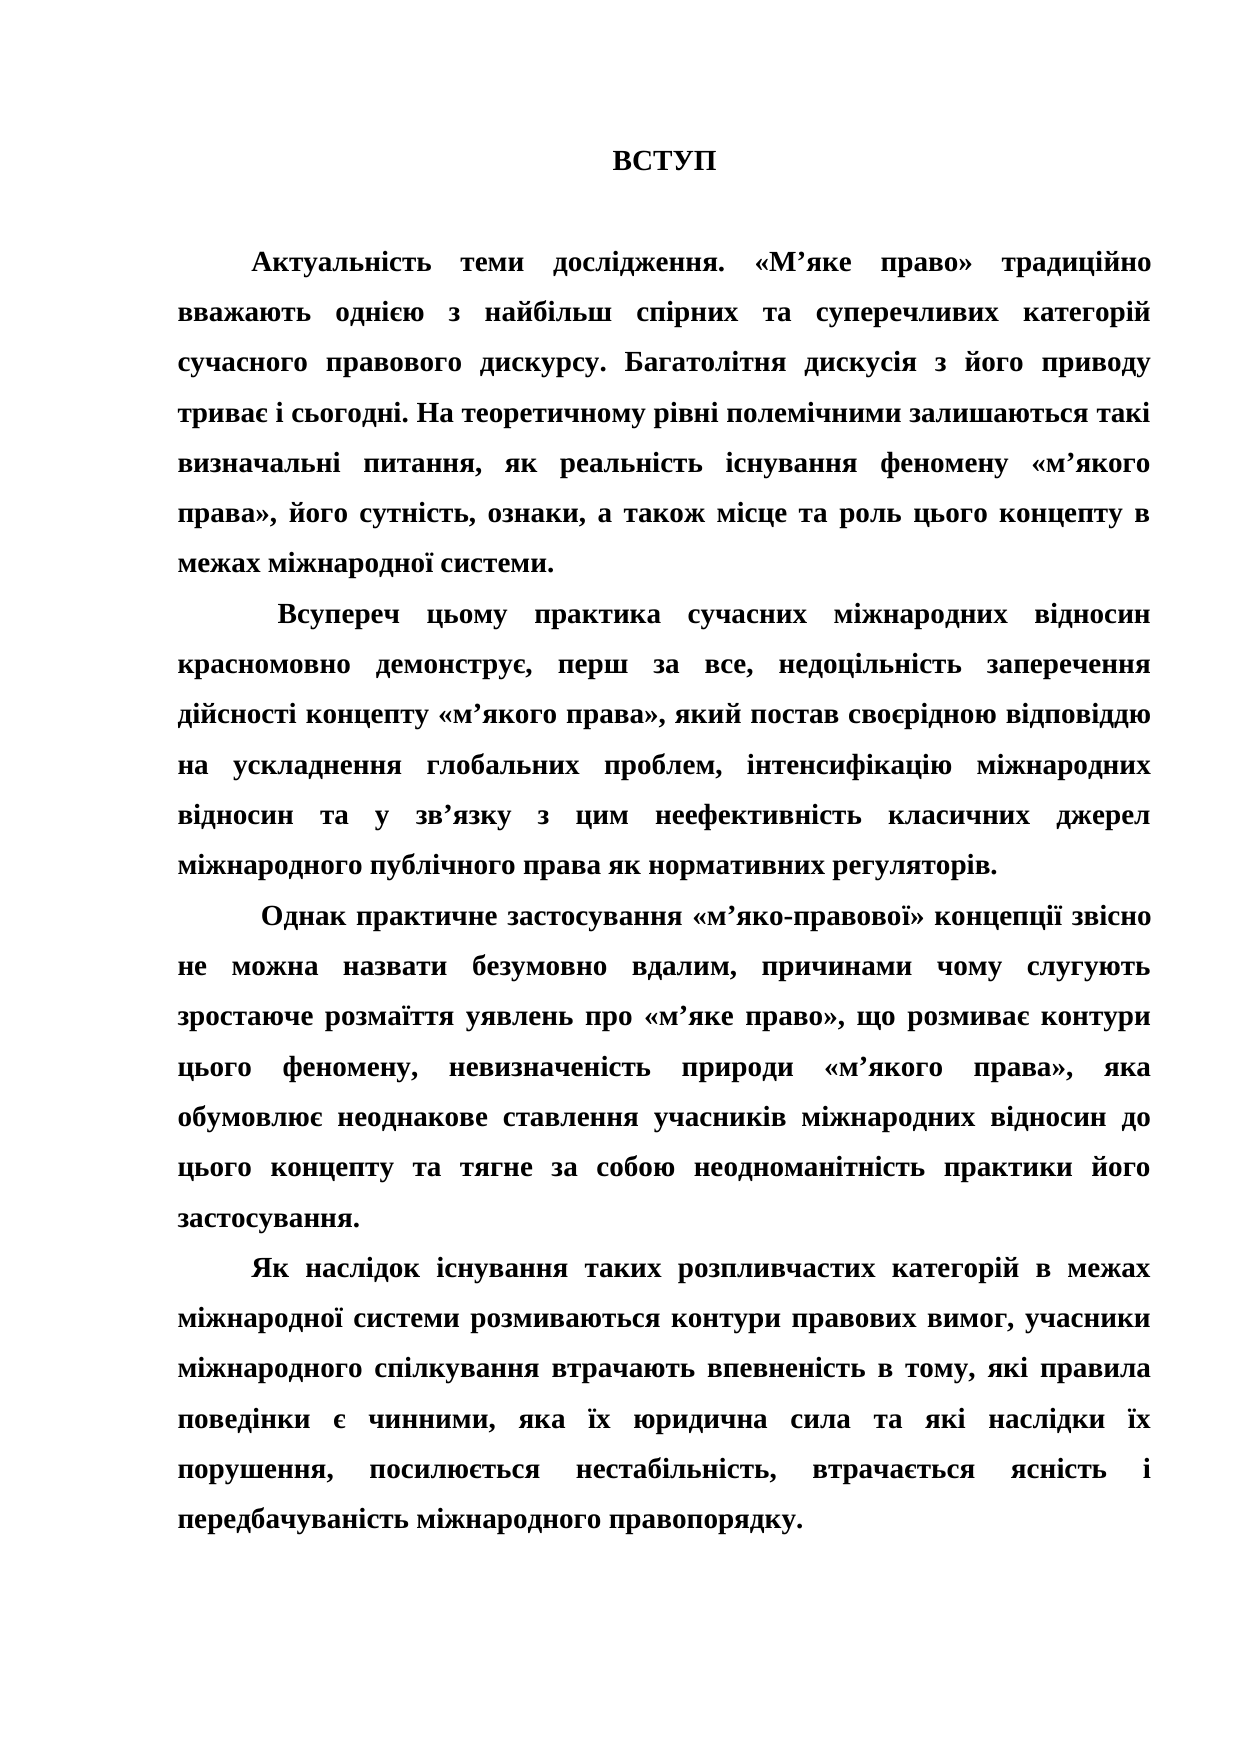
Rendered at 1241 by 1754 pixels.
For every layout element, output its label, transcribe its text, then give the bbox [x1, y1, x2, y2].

text Всупереч цьому практика сучасних міжнародних відносин красномовно демонструє, перш за все, недоцільність заперечення дійсності концепту «м’якого права», який постав своєрідною відповіддю на ускладнення глобальних проблем, інтенсифікацію міжнародних відносин та у зв’язку з цим неефективність класичних джерел міжнародного публічного права як нормативних регуляторів. [177, 596, 1152, 881]
text Як наслідок існування таких розпливчастих категорій в межах міжнародної системи розмиваються контури правових вимог, учасники міжнародного спілкування втрачають впевненість в тому, які правила поведінки є чинними, яка їх юридична сила та які наслідки їх порушення, посилюється нестабільність, втрачається ясність і передбачуваність міжнародного правопорядку. [177, 1250, 1152, 1535]
text Актуальність теми дослідження. «М’яке право» традиційно вважають однією з найбільш спірних та суперечливих категорій сучасного правового дискурсу. Багатолітня дискусія з його приводу триває і сьогодні. На теоретичному рівні полемічними залишаються такі визначальні питання, як реальність існування феномену «м’якого права», його сутність, ознаки, а також місце та роль цього концепту в межах міжнародної системи. [177, 244, 1152, 579]
subtitle ВСТУП [177, 143, 1152, 177]
text Однак практичне застосування «м’яко-правової» концепції звісно не можна назвати безумовно вдалим, причинами чому слугують зростаюче розмаїття уявлень про «м’яке право», що розмиває контури цього феномену, невизначеність природи «м’якого права», яка обумовлює неоднакове ставлення учасників міжнародних відносин до цього концепту та тягне за собою неодноманітність практики його застосування. [177, 898, 1152, 1233]
